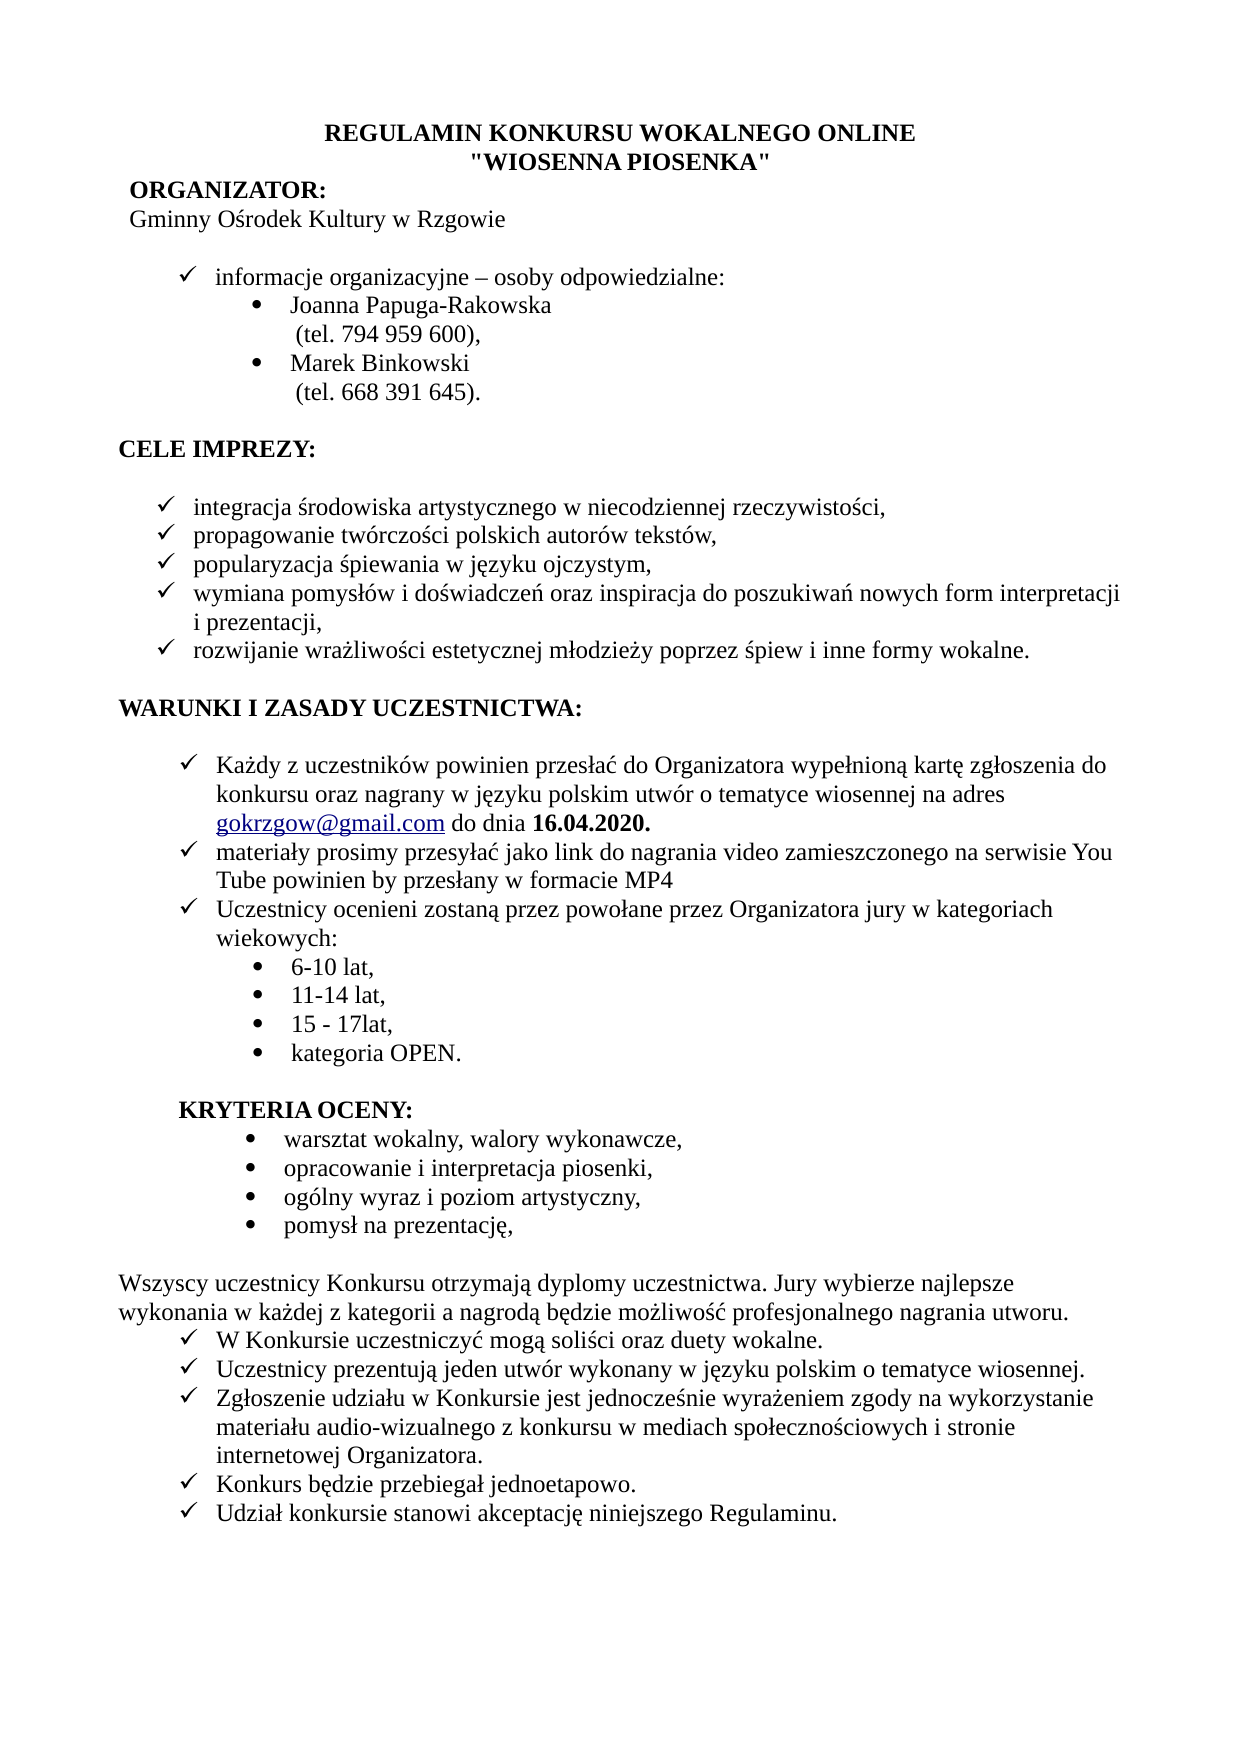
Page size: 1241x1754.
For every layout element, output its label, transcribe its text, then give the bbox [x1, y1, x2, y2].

list Zgłoszenie udziału w Konkursie jest jednocześnie wyrażeniem zgody na wykorzystanie materiału audio-wizualnego z konkursu w mediach społecznościowych i stronie internetowej Organizatora. [178, 1383, 1122, 1469]
text Wszyscy uczestnicy Konkursu otrzymają dyplomy uczestnictwa. Jury wybierze najlepsze wykonania w każdej z kategorii a nagrodą będzie możliwość profesjonalnego nagrania utworu. [118, 1268, 1122, 1326]
list Joanna Papuga-Rakowska [252, 291, 1122, 319]
list Marek Binkowski [252, 348, 1122, 377]
list Każdy z uczestników powinien przesłać do Organizatora wypełnioną kartę zgłoszenia do konkursu oraz nagrany w języku polskim utwór o tematyce wiosennej na adres gokrzgow@gmail.com do dnia 16.04.2020. [178, 751, 1122, 837]
list propagowanie twórczości polskich autorów tekstów, [156, 521, 1122, 549]
list kategoria OPEN. [253, 1038, 1122, 1067]
list ogólny wyraz i poziom artystyczny, [246, 1182, 1122, 1211]
list (tel. 794 959 600), [215, 319, 1122, 348]
list Konkurs będzie przebiegał jednoetapowo. [178, 1469, 1122, 1498]
text Gminny Ośrodek Kultury w Rzgowie [118, 204, 1122, 233]
list informacje organizacyjne – osoby odpowiedzialne: [177, 262, 1122, 291]
list W Konkursie uczestniczyć mogą soliści oraz duety wokalne. [178, 1326, 1122, 1354]
list pomysł na prezentację, [246, 1211, 1122, 1239]
list popularyzacja śpiewania w języku ojczystym, [156, 549, 1122, 578]
list 11-14 lat, [253, 981, 1122, 1009]
text ORGANIZATOR: [118, 176, 1122, 204]
list integracja środowiska artystycznego w niecodziennej rzeczywistości, [156, 492, 1122, 521]
list 6-10 lat, [253, 952, 1122, 981]
list (tel. 668 391 645). [215, 377, 1122, 406]
list wymiana pomysłów i doświadczeń oraz inspiracja do poszukiwań nowych form interpretacji i prezentacji, [156, 578, 1122, 636]
text CELE IMPREZY: [118, 434, 1122, 463]
list warsztat wokalny, walory wykonawcze, [246, 1124, 1122, 1153]
list 15 - 17lat, [253, 1009, 1122, 1038]
list rozwijanie wrażliwości estetycznej młodzieży poprzez śpiew i inne formy wokalne. [156, 636, 1122, 664]
text KRYTERIA OCENY: [178, 1096, 1122, 1124]
list Uczestnicy ocenieni zostaną przez powołane przez Organizatora jury w kategoriach wiekowych: [178, 894, 1122, 952]
list Uczestnicy prezentują jeden utwór wykonany w języku polskim o tematyce wiosennej. [178, 1354, 1122, 1383]
list opracowanie i interpretacja piosenki, [246, 1153, 1122, 1182]
text WARUNKI I ZASADY UCZESTNICTWA: [118, 693, 1122, 722]
text "WIOSENNA PIOSENKA" [118, 147, 1122, 176]
list Udział konkursie stanowi akceptację niniejszego Regulaminu. [178, 1498, 1122, 1527]
list materiały prosimy przesyłać jako link do nagrania video zamieszczonego na serwisie You Tube powinien by przesłany w formacie MP4 [178, 837, 1122, 894]
text REGULAMIN KONKURSU WOKALNEGO ONLINE [118, 118, 1122, 147]
